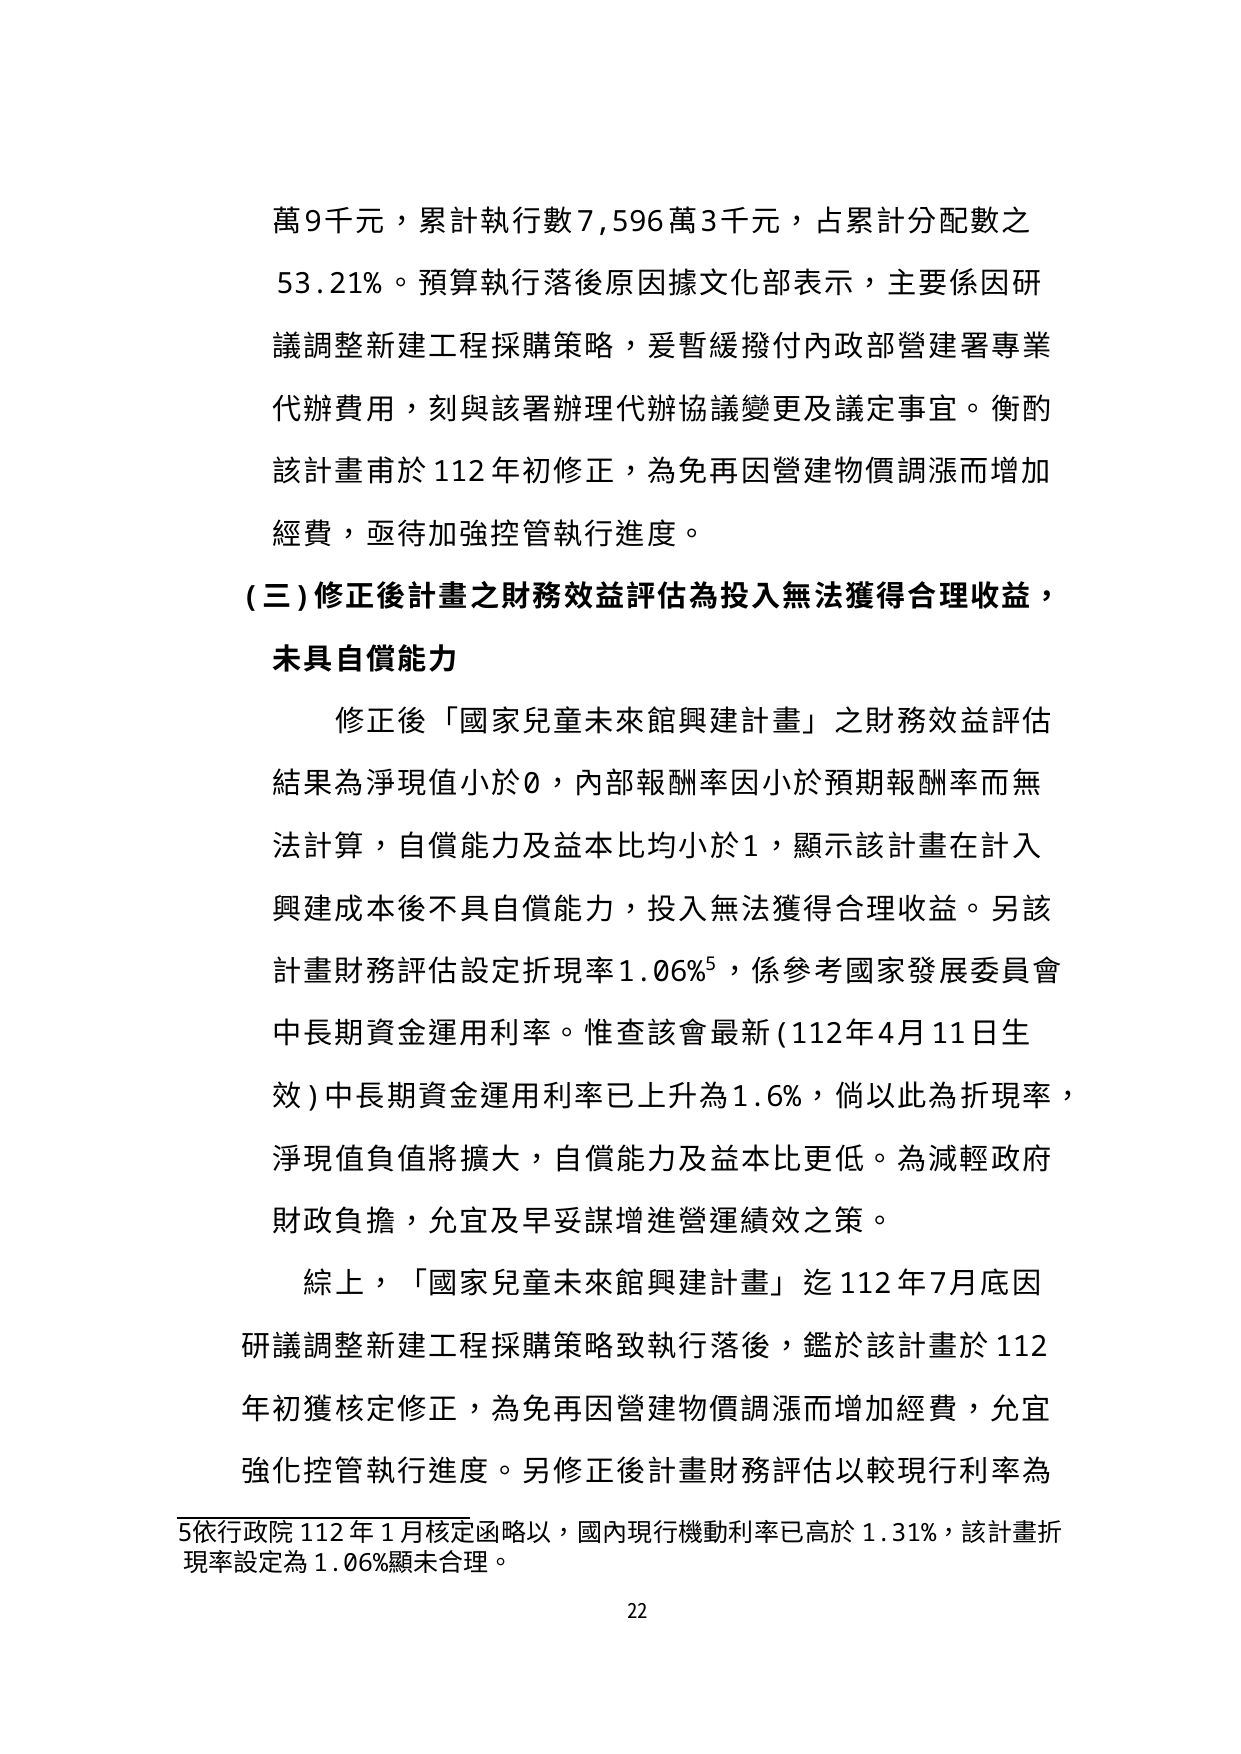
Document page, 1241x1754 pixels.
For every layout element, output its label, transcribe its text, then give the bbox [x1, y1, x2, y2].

text 綜上，「國家兒童未來館興建計畫」迄112年7月底因研議調整新建工程採購策略致執行落後，鑑於該計畫於112年初獲核定修正，為免再因營建物價調漲而增加經費，允宜強化控管執行進度。另修正後計畫財務評估以較現行利率為 [236, 1240, 1063, 1490]
text 萬9千元，累計執行數7,596萬3千元，占累計分配數之53.21%。預算執行落後原因據文化部表示，主要係因研議調整新建工程採購策略，爰暫緩撥付內政部營建署專業代辦費用，刻與該署辦理代辦協議變更及議定事宜。衡酌該計畫甫於112年初修正，為免再因營建物價調漲而增加經費，亟待加強控管執行進度。 [266, 177, 1063, 552]
text 修正後「國家兒童未來館興建計畫」之財務效益評估結果為淨現值小於0，內部報酬率因小於預期報酬率而無法計算，自償能力及益本比均小於1，顯示該計畫在計入興建成本後不具自償能力，投入無法獲得合理收益。另該計畫財務評估設定折現率1.06%，係參考國家發展委員會中長期資金運用利率。惟查該會最新(112年4月11日生效)中長期資金運用利率已上升為1.6%，倘以此為折現率，淨現值負值將擴大，自償能力及益本比更低。為減輕政府財政負擔，允宜及早妥謀增進營運績效之策。 [266, 677, 1063, 1240]
text (三)修正後計畫之財務效益評估為投入無法獲得合理收益，未具自償能力 [236, 552, 1063, 677]
text 依行政院112年1月核定函略以，國內現行機動利率已高於1.31%，該計畫折現率設定為1.06%顯未合理。 [177, 1518, 1063, 1577]
